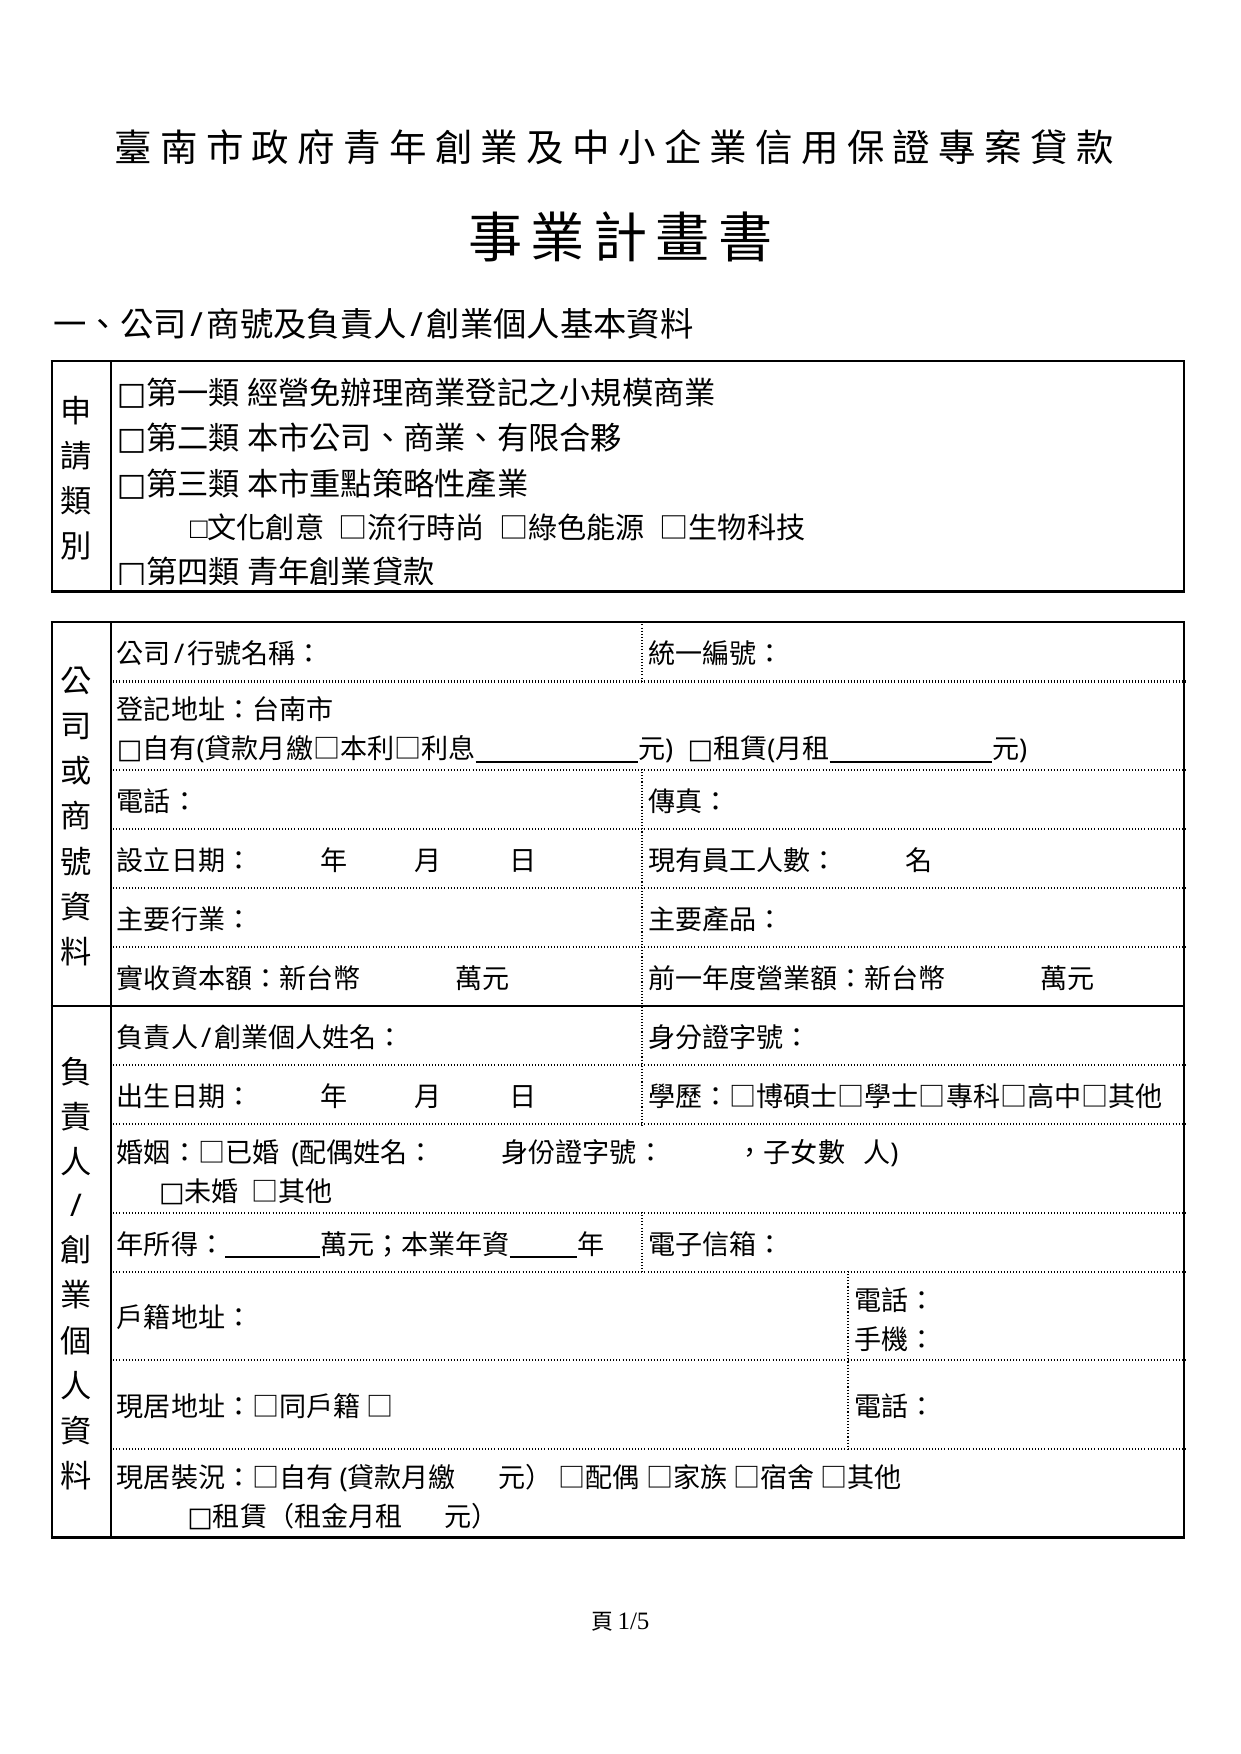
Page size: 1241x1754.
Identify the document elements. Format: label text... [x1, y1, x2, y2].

table_cell 負責人/創業 個人資料 [53, 1007, 110, 1536]
text 事業計畫書 [118, 195, 1122, 273]
table_cell 設立日期： 年 月 日 [112, 828, 642, 887]
table_cell 電子信箱： [642, 1212, 1183, 1271]
table_cell 主要產品： [642, 887, 1183, 946]
table_header 統一編號： [642, 623, 1183, 680]
table_cell 婚姻：□已婚 (配偶姓名： 身份證字號： ，子女數 人) □未婚 □其他 [112, 1123, 1183, 1212]
table_cell 戶籍地址： [112, 1271, 848, 1359]
table_cell 前一年度營業額：新台幣 萬元 [642, 946, 1183, 1005]
table_cell 電話： 手機： [848, 1271, 1183, 1359]
table_cell 現居地址：□同戶籍 □ [112, 1359, 848, 1448]
table_cell 實收資本額：新台幣 萬元 [112, 946, 642, 1005]
table_cell 出生日期： 年 月 日 [112, 1064, 642, 1123]
text 臺南市政府青年創業及中小企業信用保證專案貸款 [59, 118, 1169, 172]
table_header □第一類 經營免辦理商業登記之小規模商業 □第二類 本市公司、商業、有限合夥 □第三類 本市重點策略性產業 □文化創意 □流行時尚 □綠色能源 □生物科技 □第四類 青年創業貸款 [112, 362, 1183, 590]
table_cell 電話： [848, 1359, 1183, 1448]
table_cell 登記地址：台南市 □自有(貸款月繳□本利□利息 元) □租賃(月租 元) [112, 680, 1183, 769]
table_header 公司/行號名稱： [112, 623, 642, 680]
table_cell 傳真： [642, 769, 1183, 828]
table_cell 主要行業： [112, 887, 642, 946]
table_cell 學歷：□博碩士□學士□專科□高中□其他 [642, 1064, 1183, 1123]
table_cell 現有員工人數： 名 [642, 828, 1183, 887]
table_cell 電話： [112, 769, 642, 828]
table_header 公 司 或商 號資料 [53, 623, 110, 1005]
text 一、公司/商號及負責人/創業個人基本資料 [53, 300, 1122, 346]
table_cell 身分證字號： [642, 1007, 1183, 1064]
table_cell 年所得： 萬元；本業年資 年 [112, 1212, 642, 1271]
table_cell 現居裝況：□自有 (貸款月繳 元） □配偶 □家族 □宿舍 □其他 □租賃（租金月租 元） [112, 1448, 1183, 1536]
table_cell 負責人/創業個人姓名： [112, 1007, 642, 1064]
table_header 申請類別 [53, 362, 110, 590]
